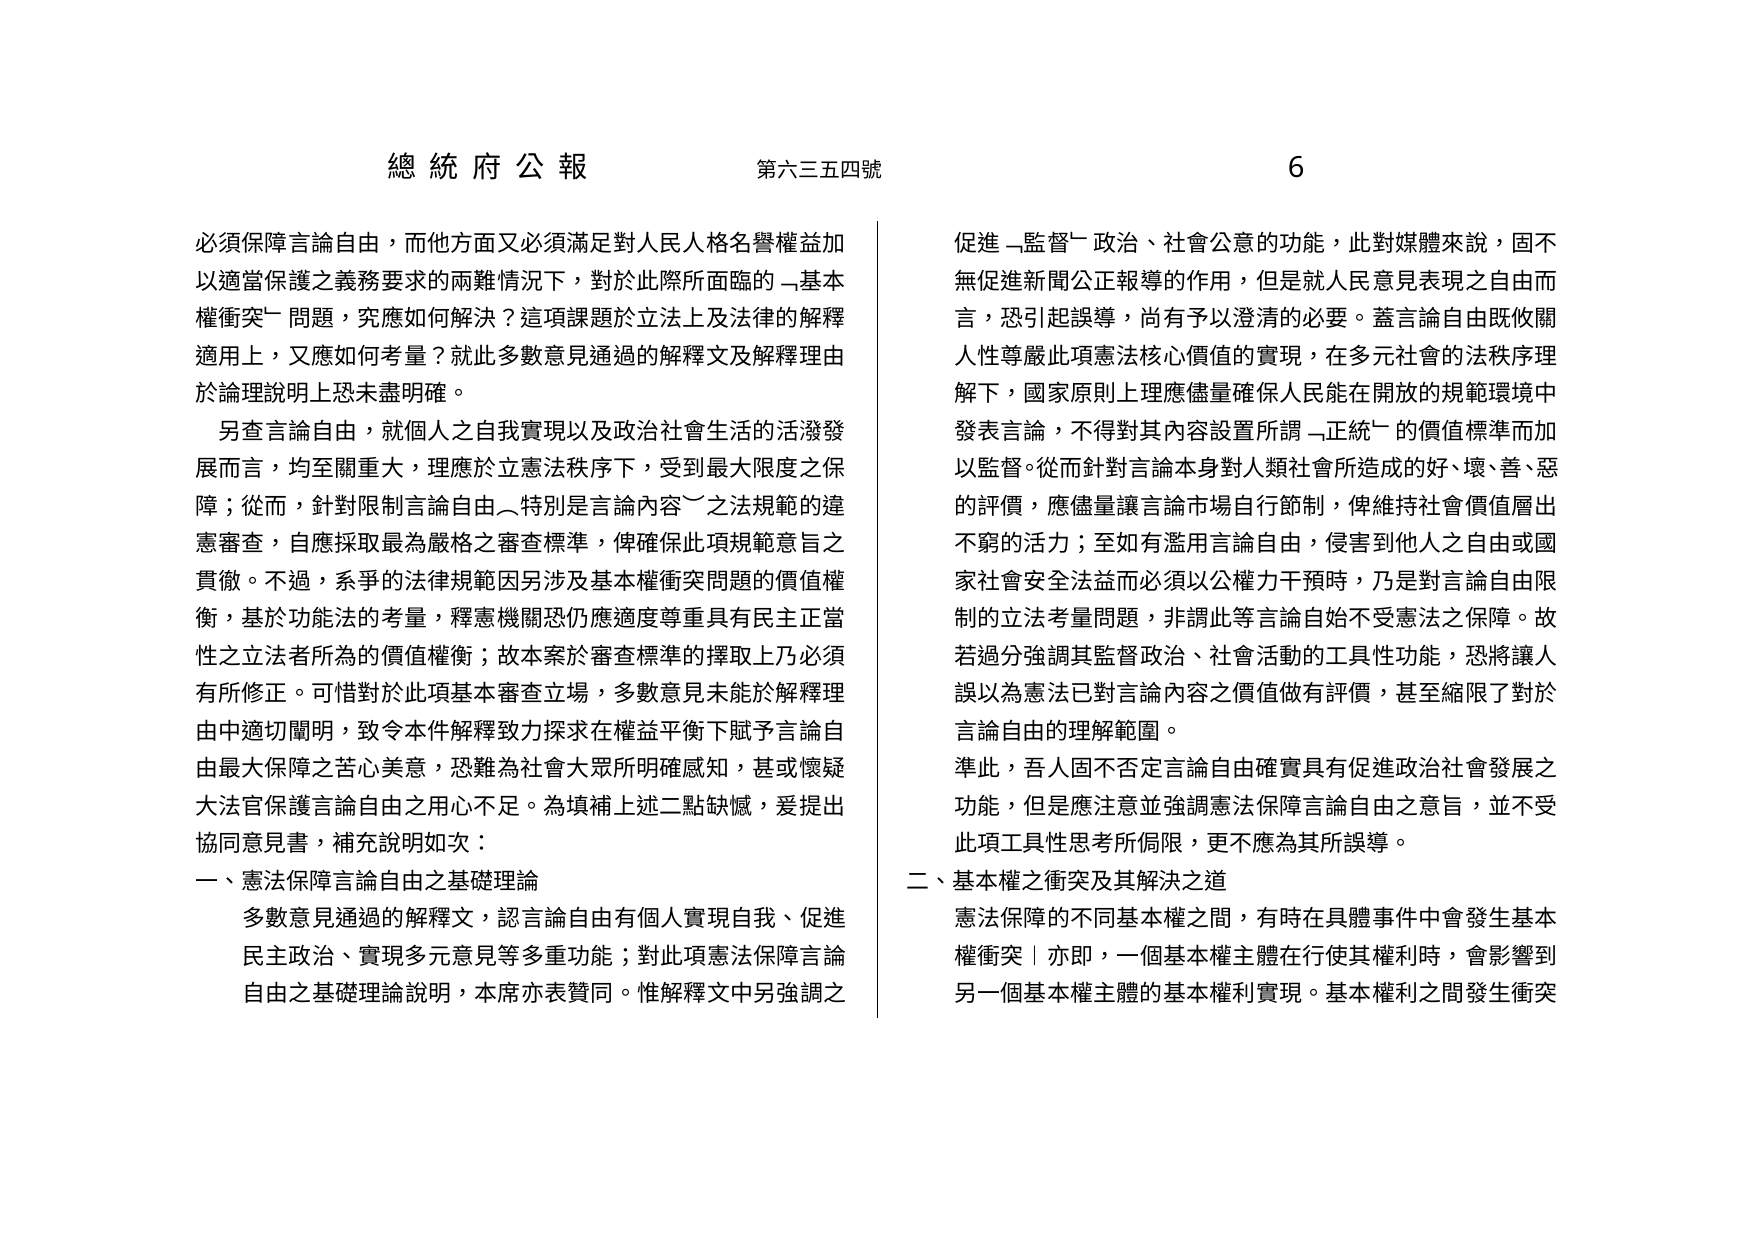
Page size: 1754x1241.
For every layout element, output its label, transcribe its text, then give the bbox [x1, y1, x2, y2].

text 一、憲法保障言論自由之基礎理論 [195, 859, 847, 897]
text 另查言論自由，就個人之自我實現以及政治社會生活的活潑發展而言，均至關重大，理應於立憲法秩序下，受到最大限度之保障；從而，針對限制言論自由︵特別是言論內容︶之法規範的違憲審查，自應採取最為嚴格之審查標準，俾確保此項規範意旨之貫徹。不過，系爭的法律規範因另涉及基本權衝突問題的價值權衡，基於功能法的考量，釋憲機關恐仍應適度尊重具有民主正當性之立法者所為的價值權衡；故本案於審查標準的擇取上乃必須有所修正。可惜對於此項基本審查立場，多數意見未能於解釋理由中適切闡明，致令本件解釋致力探求在權益平衡下賦予言論自由最大保障之苦心美意，恐難為社會大眾所明確感知，甚或懷疑大法官保護言論自由之用心不足。為填補上述二點缺憾，爰提出協同意見書，補充說明如次： [195, 409, 847, 859]
text 憲法保障的不同基本權之間，有時在具體事件中會發生基本權衝突︱亦即，一個基本權主體在行使其權利時，會影響到另一個基本權主體的基本權利實現。基本權利之間發生衝突 [954, 897, 1559, 1009]
text 多數意見通過的解釋文，認言論自由有個人實現自我、促進民主政治、實現多元意見等多重功能；對此項憲法保障言論自由之基礎理論說明，本席亦表贊同。惟解釋文中另強調之促進﹁監督﹂政治、社會公意的功能，此對媒體來說，固不無促進新聞公正報導的作用，但是就人民意見表現之自由而言，恐引起誤導，尚有予以澄清的必要。蓋言論自由既攸關人性尊嚴此項憲法核心價值的實現，在多元社會的法秩序理解下，國家原則上理應儘量確保人民能在開放的規範環境中，發表言論，不得對其內容設置所謂﹁正統﹂的價值標準而加以監督。從而針對言論本身對人類社會所造成的好、壞、善、惡的評價，應儘量讓言論市場自行節制，俾維持社會價值層出不窮的活力；至如有濫用言論自由，侵害到他人之自由或國家社會安全法益而必須以公權力干預時，乃是對言論自由限制的立法考量問題，非謂此等言論自始不受憲法之保障。故若過分強調其監督政治、社會活動的工具性功能，恐將讓人誤以為憲法已對言論內容之價值做有評價，甚至縮限了對於言論自由的理解範圍。 [954, 222, 1559, 747]
text 多數意見通過的解釋文，認言論自由有個人實現自我、促進民主政治、實現多元意見等多重功能；對此項憲法保障言論自由之基礎理論說明，本席亦表贊同。惟解釋文中另強調之促進﹁監督﹂政治、社會公意的功能，此對媒體來說，固不無促進新聞公正報導的作用，但是就人民意見表現之自由而言，恐引起誤導，尚有予以澄清的必要。蓋言論自由既攸關人性尊嚴此項憲法核心價值的實現，在多元社會的法秩序理解下，國家原則上理應儘量確保人民能在開放的規範環境中，發表言論，不得對其內容設置所謂﹁正統﹂的價值標準而加以監督。從而針對言論本身對人類社會所造成的好、壞、善、惡的評價，應儘量讓言論市場自行節制，俾維持社會價值層出不窮的活力；至如有濫用言論自由，侵害到他人之自由或國家社會安全法益而必須以公權力干預時，乃是對言論自由限制的立法考量問題，非謂此等言論自始不受憲法之保障。故若過分強調其監督政治、社會活動的工具性功能，恐將讓人誤以為憲法已對言論內容之價值做有評價，甚至縮限了對於言論自由的理解範圍。 [242, 897, 847, 1009]
text 多數意見通過的解釋文，對刑法第三百十條第三項就誹謗罪所設定之客觀處罰條件做了進一步的合憲法律解釋，從而肯定刑法第三百十條處罰誹謗行為之立法，尚符合憲法第十一條及第二十三條規範意旨；就此解釋結論，本席亦表贊同。惟對國家一方面必須保障言論自由，而他方面又必須滿足對人民人格名譽權益加以適當保護之義務要求的兩難情況下，對於此際所面臨的﹁基本權衝突﹂問題，究應如何解決？這項課題於立法上及法律的解釋適用上，又應如何考量？就此多數意見通過的解釋文及解釋理由，於論理說明上恐未盡明確。 [195, 222, 847, 409]
text 準此，吾人固不否定言論自由確實具有促進政治社會發展之功能，但是應注意並強調憲法保障言論自由之意旨，並不受此項工具性思考所侷限，更不應為其所誤導。 [954, 747, 1559, 859]
text 二、基本權之衝突及其解決之道 [907, 859, 1559, 897]
